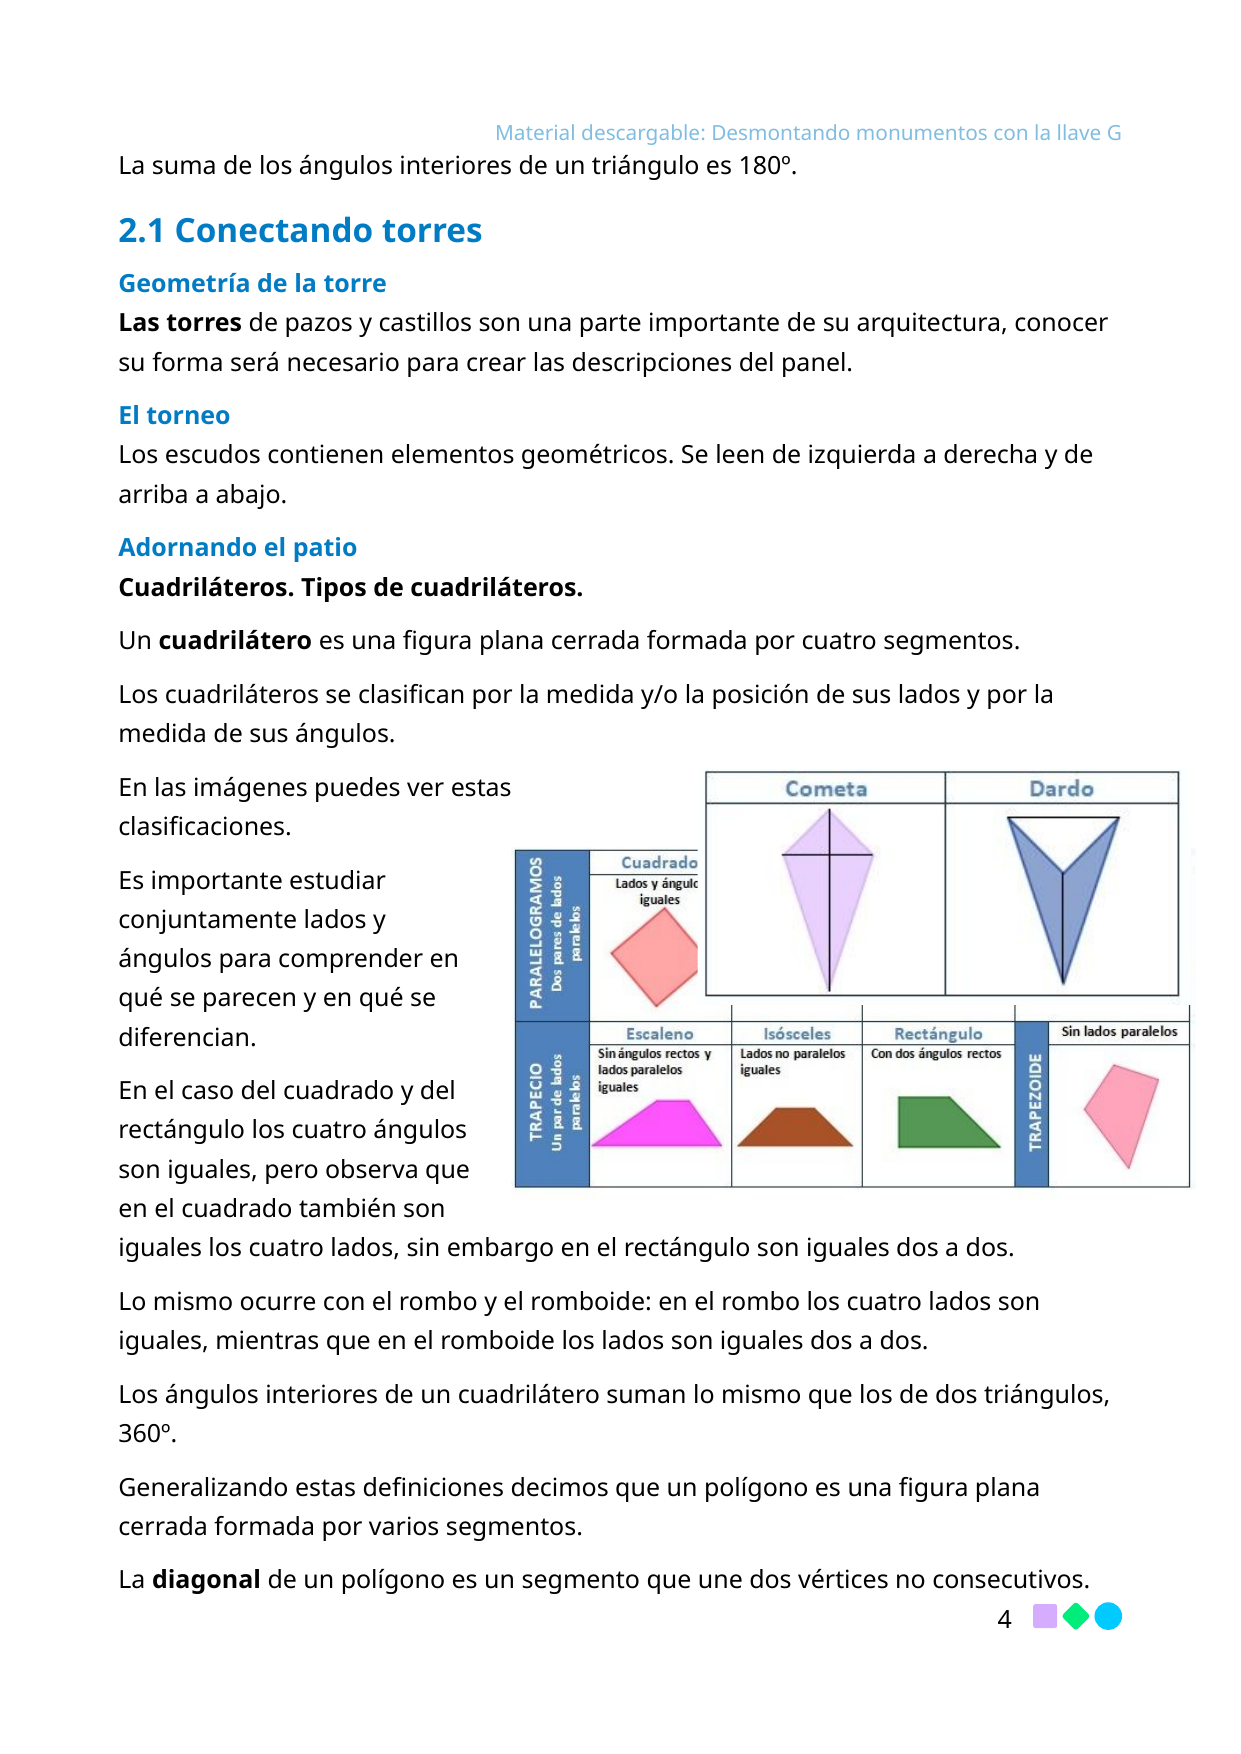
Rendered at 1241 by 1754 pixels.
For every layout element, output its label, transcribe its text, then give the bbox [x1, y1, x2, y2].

subtitle El torneo [118, 398, 1122, 432]
subtitle Geometría de la torre [118, 266, 1122, 300]
text Es importante estudiar conjuntamente lados y ángulos para comprender en qué se parecen y en qué se diferencian. [118, 863, 493, 1053]
picture [493, 763, 1211, 1205]
text Los escudos contienen elementos geométricos. Se leen de izquierda a derecha y de arriba a abajo. [118, 437, 1122, 510]
text Lo mismo ocurre con el rombo y el romboide: en el rombo los cuatro lados son iguales, mientras que en el romboide los lados son iguales dos a dos. [118, 1283, 1122, 1357]
text La suma de los ángulos interiores de un triángulo es 180º. [118, 148, 1122, 182]
text Generalizando estas definiciones decimos que un polígono es una figura plana cerrada formada por varios segmentos. [118, 1469, 1122, 1542]
text Un cuadrilátero es una figura plana cerrada formada por cuatro segmentos. [118, 623, 1122, 657]
text Los ángulos interiores de un cuadrilátero suman lo mismo que los de dos triángulos, 360º. [118, 1376, 1122, 1449]
subtitle Adornando el patio [118, 530, 1122, 564]
text La diagonal de un polígono es un segmento que une dos vértices no consecutivos. [118, 1562, 1122, 1596]
text En las imágenes puedes ver estas clasificaciones. [118, 770, 697, 843]
subtitle 2.1 Conectando torres [118, 207, 1122, 253]
text Los cuadriláteros se clasifican por la medida y/o la posición de sus lados y por la medida de sus ángulos. [118, 677, 1122, 750]
text Las torres de pazos y castillos son una parte importante de su arquitectura, conocer su forma será necesario para crear las descripciones del panel. [118, 305, 1122, 378]
text Cuadriláteros. Tipos de cuadriláteros. [118, 569, 1122, 603]
text En el caso del cuadrado y del rectángulo los cuatro ángulos son iguales, pero observa que en el cuadrado también son iguales los cuatro lados, sin embargo en el rectángulo son iguales dos a dos. [118, 1073, 1122, 1264]
